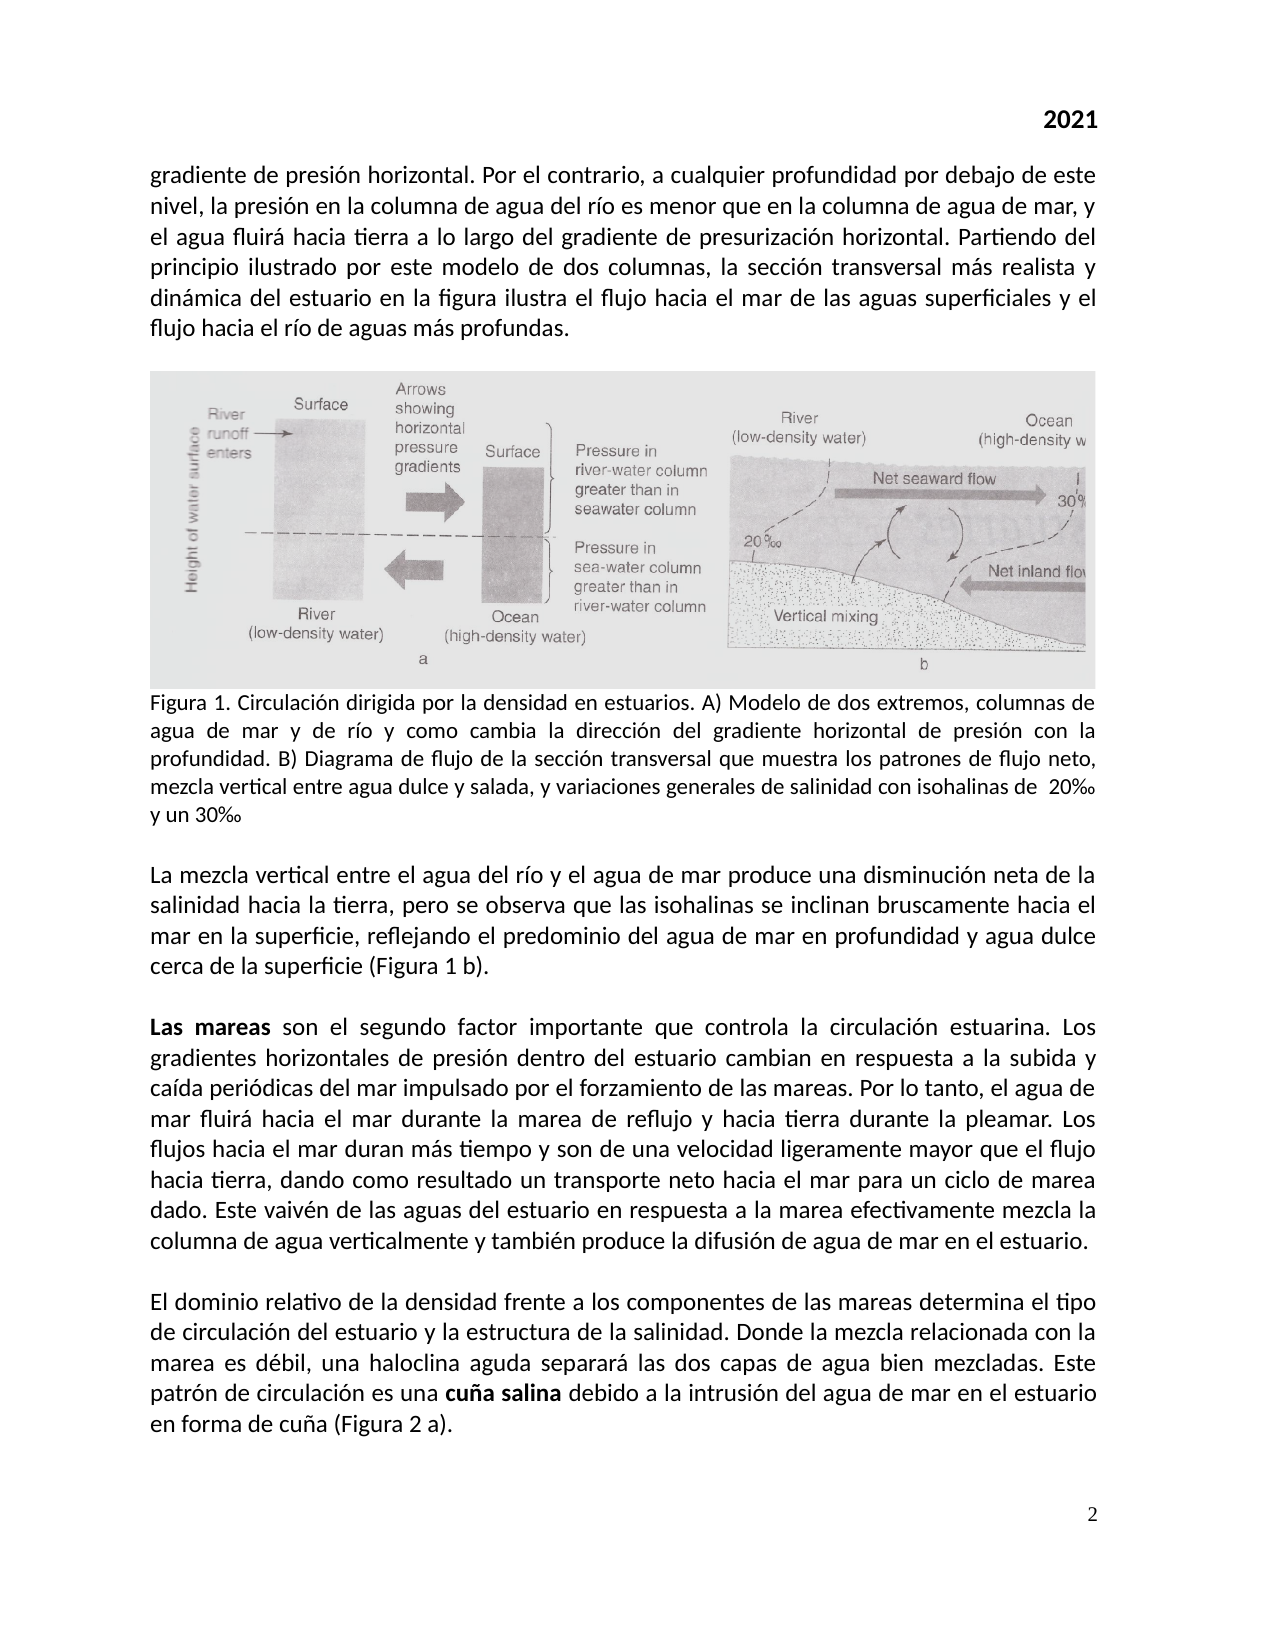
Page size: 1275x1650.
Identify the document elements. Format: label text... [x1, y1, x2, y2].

text Figura 1. Circulación dirigida por la densidad en estuarios. A) Modelo de dos extremos, columnas de agua de mar y de río y como cambia la dirección del gradiente horizontal de presión con la profundidad. B) Diagrama de flujo de la sección transversal que muestra los patrones de flujo neto, mezcla vertical entre agua dulce y salada, y variaciones generales de salinidad con isohalinas de 20‰ y un 30‰ [150, 688, 1098, 828]
text gradiente de presión horizontal. Por el contrario, a cualquier profundidad por debajo de este nivel, la presión en la columna de agua del río es menor que en la columna de agua de mar, y el agua fluirá hacia tierra a lo largo del gradiente de presurización horizontal. Partiendo del principio ilustrado por este modelo de dos columnas, la sección transversal más realista y dinámica del estuario en la figura ilustra el flujo hacia el mar de las aguas superficiales y el flujo hacia el río de aguas más profundas. [150, 160, 1098, 343]
text La mezcla vertical entre el agua del río y el agua de mar produce una disminución neta de la salinidad hacia la tierra, pero se observa que las isohalinas se inclinan bruscamente hacia el mar en la superficie, reflejando el predominio del agua de mar en profundidad y agua dulce cerca de la superficie (Figura 1 b). [150, 859, 1098, 981]
text El dominio relativo de la densidad frente a los componentes de las mareas determina el tipo de circulación del estuario y la estructura de la salinidad. Donde la mezcla relacionada con la marea es débil, una haloclina aguda separará las dos capas de agua bien mezcladas. Este patrón de circulación es una cuña salina debido a la intrusión del agua de mar en el estuario en forma de cuña (Figura 2 a). [150, 1286, 1098, 1439]
text Las mareas son el segundo factor importante que controla la circulación estuarina. Los gradientes horizontales de presión dentro del estuario cambian en respuesta a la subida y caída periódicas del mar impulsado por el forzamiento de las mareas. Por lo tanto, el agua de mar fluirá hacia el mar durante la marea de reflujo y hacia tierra durante la pleamar. Los flujos hacia el mar duran más tiempo y son de una velocidad ligeramente mayor que el flujo hacia tierra, dando como resultado un transporte neto hacia el mar para un ciclo de marea dado. Este vaivén de las aguas del estuario en respuesta a la marea efectivamente mezcla la columna de agua verticalmente y también produce la difusión de agua de mar en el estuario. [150, 1011, 1098, 1256]
